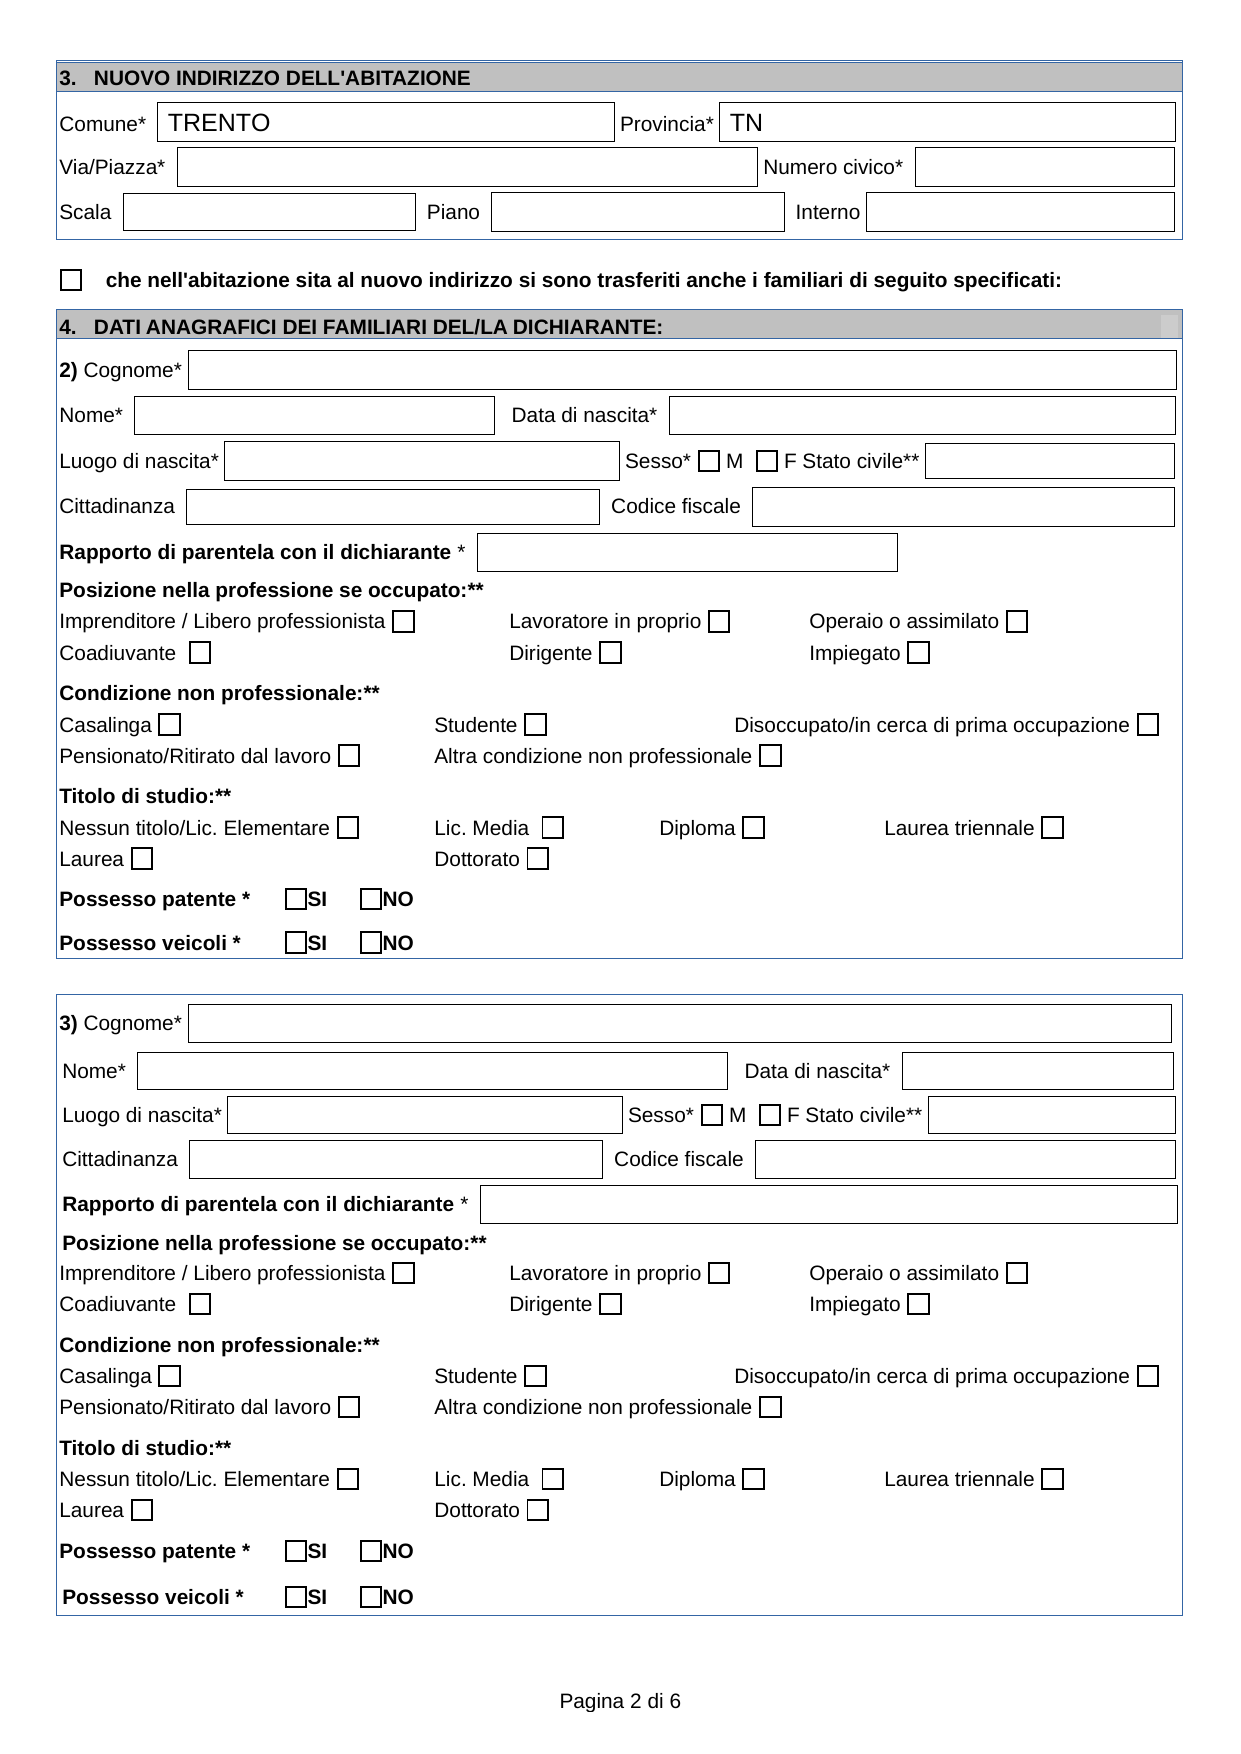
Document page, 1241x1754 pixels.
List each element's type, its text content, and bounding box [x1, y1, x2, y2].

text Posizione nella professione se occupato:** [59, 578, 1181, 602]
text Rapporto di parentela con il dichiarante * [59, 1182, 1181, 1223]
text Laurea Dottorato [59, 846, 1181, 870]
text 2) Cognome* [59, 350, 188, 389]
text Interno [785, 192, 866, 231]
text Nome* [59, 396, 134, 434]
text Sesso* M F Stato civile** [620, 441, 1181, 480]
text Casalinga Studente Disoccupato/in cerca di prima occupazione [59, 1364, 1181, 1388]
text Provincia* [615, 102, 719, 141]
text Coadiuvante Dirigente Impiegato [59, 640, 1181, 664]
text Numero civico* [758, 147, 915, 186]
text Pensionato/Ritirato dal lavoro Altra condizione non professionale [59, 743, 1181, 767]
text Possesso patente * SI NO [59, 1539, 1181, 1563]
text Pensionato/Ritirato dal lavoro Altra condizione non professionale [59, 1395, 1181, 1419]
text Titolo di studio:** [59, 784, 1181, 808]
text Nessun titolo/Lic. Elementare Lic. Media Diploma Laurea triennale [59, 1467, 1181, 1491]
text Via/Piazza* [59, 147, 177, 186]
text Cittadinanza Codice fiscale [59, 1138, 1181, 1178]
text Scala Piano [59, 192, 491, 231]
text Coadiuvante Dirigente Impiegato [59, 1292, 1181, 1316]
text Imprenditore / Libero professionista Lavoratore in proprio Operaio o assimilato [59, 609, 1181, 633]
text Luogo di nascita* [59, 441, 224, 480]
text Cittadinanza Codice fiscale [59, 487, 752, 526]
text Rapporto di parentela con il dichiarante * [59, 533, 477, 571]
text Comune* [59, 102, 157, 141]
text Luogo di nascita* Sesso* M F Stato civile** [59, 1093, 1181, 1133]
text Laurea Dottorato [59, 1498, 1181, 1522]
text Data di nascita* [495, 396, 669, 434]
text Possesso patente * SI NO [59, 887, 1181, 911]
text 3) Cognome* [59, 1004, 188, 1042]
text Possesso veicoli * SI NO [59, 930, 1181, 954]
text Condizione non professionale:** [59, 681, 1181, 705]
text [898, 533, 1181, 571]
text Condizione non professionale:** [59, 1333, 1181, 1357]
text Nessun titolo/Lic. Elementare Lic. Media Diploma Laurea triennale [59, 815, 1181, 839]
text Possesso veicoli * SI NO [59, 1582, 1181, 1612]
text Posizione nella professione se occupato:** [59, 1228, 1181, 1257]
text Nome* Data di nascita* [59, 1049, 1181, 1089]
text Casalinga Studente Disoccupato/in cerca di prima occupazione [59, 712, 1181, 736]
text [1172, 1004, 1181, 1042]
text Titolo di studio:** [59, 1436, 1181, 1460]
text Imprenditore / Libero professionista Lavoratore in proprio Operaio o assimilato [59, 1261, 1181, 1285]
text che nell'abitazione sita al nuovo indirizzo si sono trasferiti anche i familiari di seguito specificati: [59, 268, 1181, 292]
